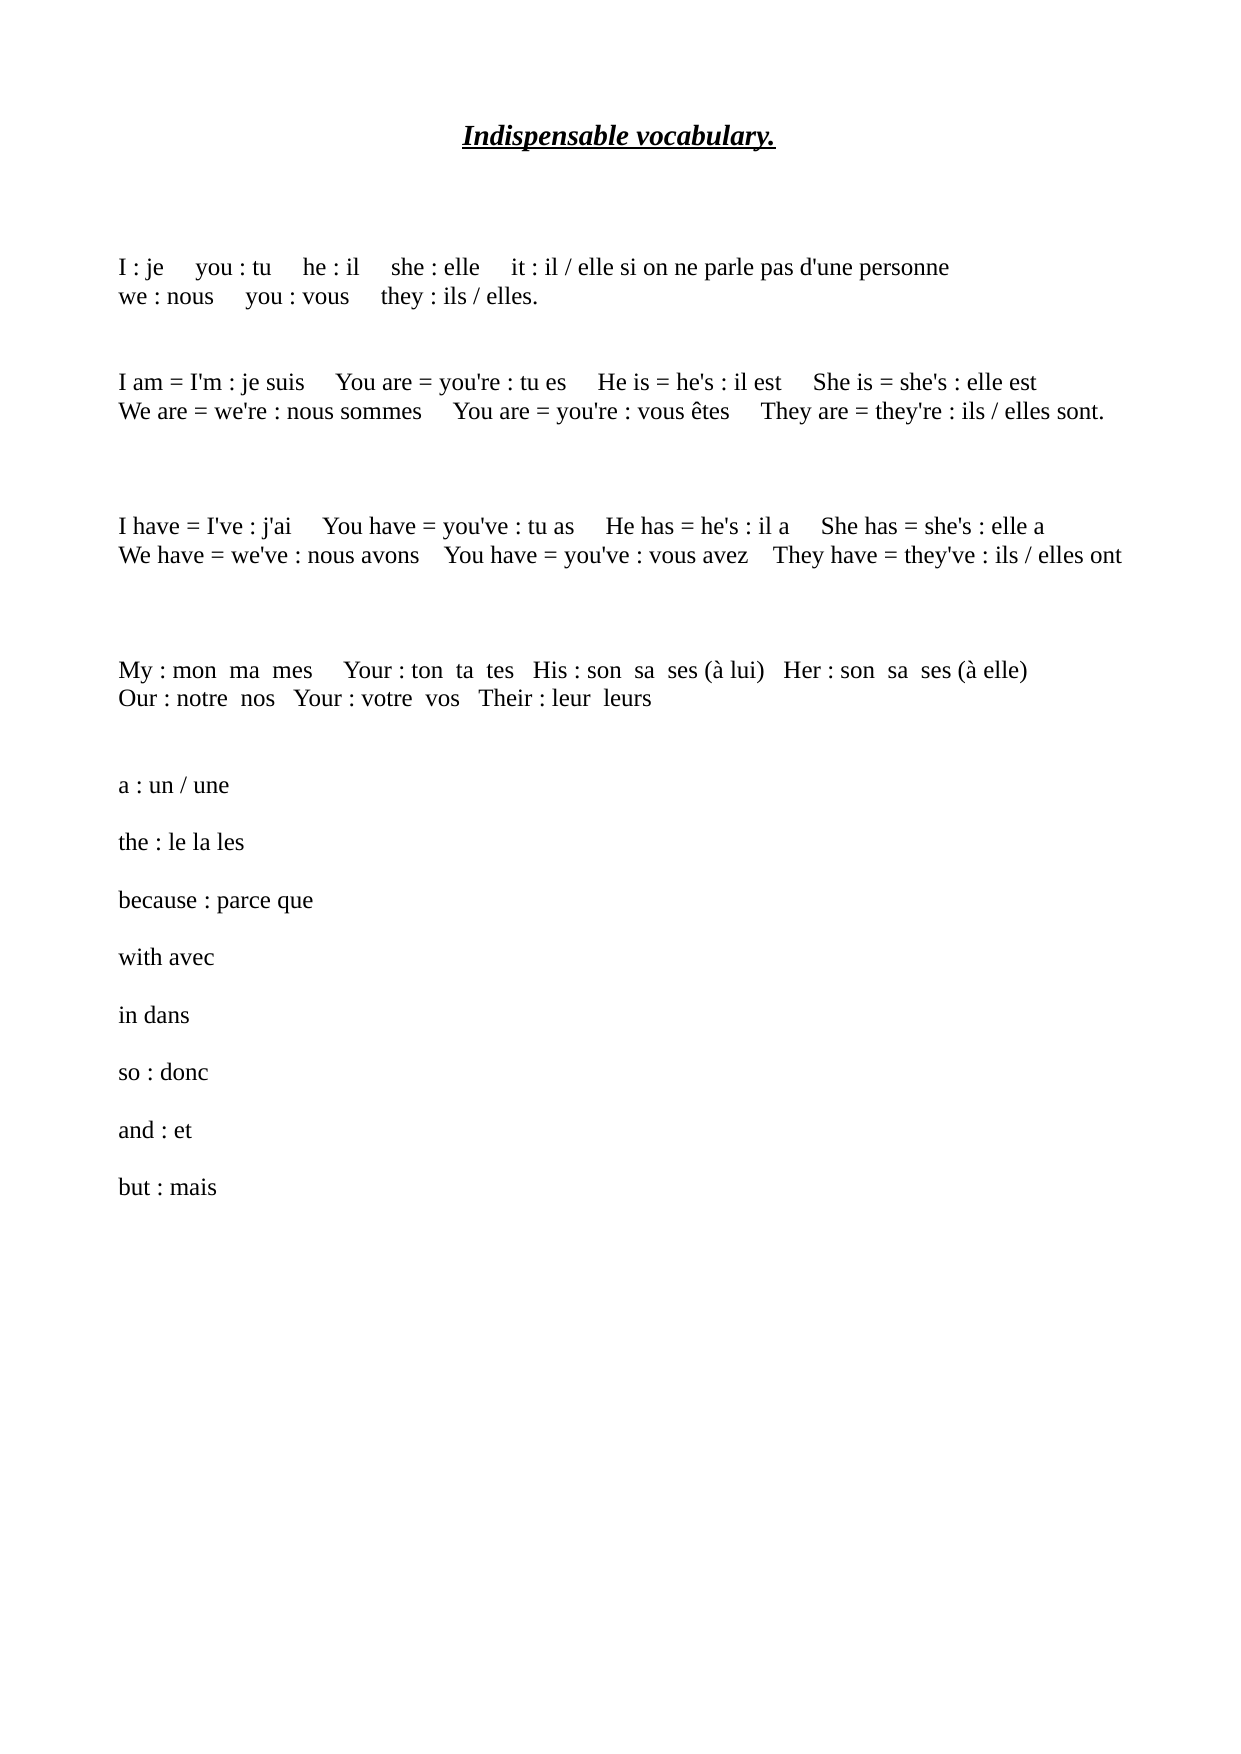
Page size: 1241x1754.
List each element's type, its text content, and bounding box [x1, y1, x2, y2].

text in dans [118, 1000, 1122, 1028]
text a : un / une [118, 770, 1122, 798]
text We have = we've : nous avons You have = you've : vous avez They have = they've : ils / elles ont [118, 540, 1122, 568]
text the : le la les [118, 827, 1122, 856]
text I am = I'm : je suis You are = you're : tu es He is = he's : il est She is = she's : elle est [118, 367, 1122, 396]
text because : parce que [118, 885, 1122, 913]
text We are = we're : nous sommes You are = you're : vous êtes They are = they're : ils / elles sont. [118, 396, 1122, 425]
text I : je you : tu he : il she : elle it : il / elle si on ne parle pas d'une personne [118, 252, 1122, 281]
text I have = I've : j'ai You have = you've : tu as He has = he's : il a She has = she's : elle a [118, 511, 1122, 540]
text we : nous you : vous they : ils / elles. [118, 281, 1122, 310]
text so : donc [118, 1057, 1122, 1086]
text My : mon ma mes Your : ton ta tes His : son sa ses (à lui) Her : son sa ses (à elle) [118, 655, 1122, 683]
text but : mais [118, 1172, 1122, 1201]
text with avec [118, 942, 1122, 971]
text Indispensable vocabulary. [118, 118, 1122, 152]
text and : et [118, 1115, 1122, 1143]
text Our : notre nos Your : votre vos Their : leur leurs [118, 683, 1122, 712]
